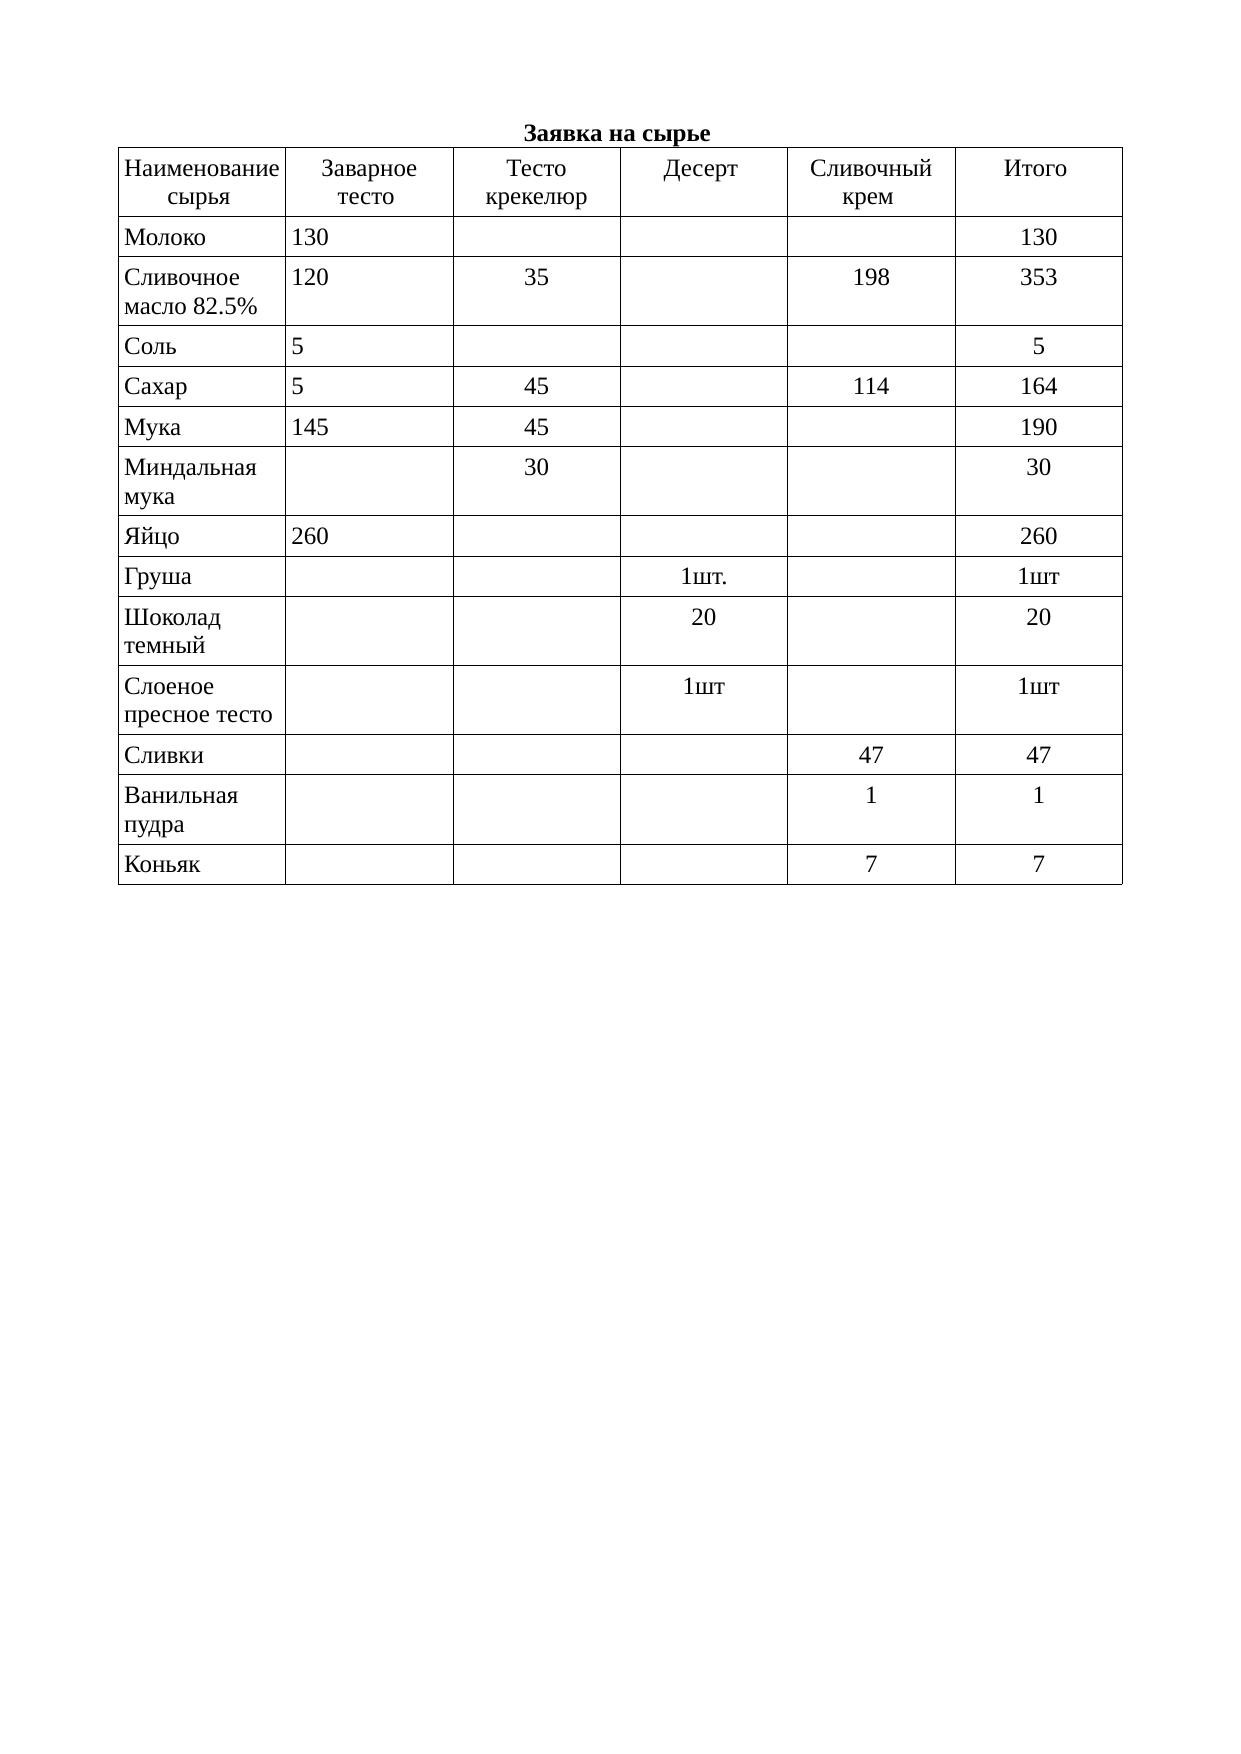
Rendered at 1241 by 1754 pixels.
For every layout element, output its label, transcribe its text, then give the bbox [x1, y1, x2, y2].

table_cell [621, 735, 787, 774]
table_cell [621, 367, 787, 406]
table_cell Соль [119, 326, 285, 366]
table_cell 5 [286, 367, 453, 406]
table_header Сливочный крем [788, 148, 955, 216]
table_cell [621, 407, 787, 446]
table_cell Ванильная пудра [119, 775, 285, 843]
table_cell 1 [956, 775, 1122, 843]
table_cell 47 [788, 735, 955, 774]
table_cell 7 [956, 845, 1122, 884]
text Заявка на сырье [118, 118, 1122, 147]
table_cell 20 [956, 597, 1122, 665]
table_cell 190 [956, 407, 1122, 446]
table_cell 1шт [621, 666, 787, 734]
table_header Наименование сырья [119, 148, 285, 216]
table_cell [286, 447, 453, 515]
table_cell [454, 845, 620, 884]
table_cell [286, 845, 453, 884]
table_cell [454, 597, 620, 665]
table_cell 114 [788, 367, 955, 406]
table_cell [621, 516, 787, 556]
table_cell [454, 557, 620, 596]
table_cell [286, 735, 453, 774]
table_cell Мука [119, 407, 285, 446]
table_cell [788, 666, 955, 734]
table_cell [286, 666, 453, 734]
table_cell [788, 447, 955, 515]
table_cell [454, 326, 620, 366]
table_cell [454, 735, 620, 774]
table_cell 353 [956, 257, 1122, 325]
table_header Заварное тесто [286, 148, 453, 216]
table_cell 47 [956, 735, 1122, 774]
table_cell 164 [956, 367, 1122, 406]
table_cell [454, 775, 620, 843]
table_header Десерт [621, 148, 787, 216]
table_cell [454, 516, 620, 556]
table_cell [621, 845, 787, 884]
table_cell 260 [956, 516, 1122, 556]
table_cell 145 [286, 407, 453, 446]
table_cell [788, 557, 955, 596]
table_cell 7 [788, 845, 955, 884]
table_cell 1шт. [621, 557, 787, 596]
table_cell [621, 447, 787, 515]
table_cell [621, 217, 787, 256]
table_cell Миндальная мука [119, 447, 285, 515]
table_cell [454, 217, 620, 256]
table_cell [454, 666, 620, 734]
table_cell [286, 775, 453, 843]
table_cell Молоко [119, 217, 285, 256]
table_cell [621, 775, 787, 843]
table_cell [621, 257, 787, 325]
table_cell 130 [956, 217, 1122, 256]
table_cell 5 [956, 326, 1122, 366]
table_cell Сливки [119, 735, 285, 774]
table_cell 30 [956, 447, 1122, 515]
table_cell 20 [621, 597, 787, 665]
table_cell 1шт [956, 666, 1122, 734]
table_cell [286, 597, 453, 665]
table_cell [788, 407, 955, 446]
table_header Итого [956, 148, 1122, 216]
table_cell Слоеное пресное тесто [119, 666, 285, 734]
table_cell Сахар [119, 367, 285, 406]
table_cell 35 [454, 257, 620, 325]
table_cell 198 [788, 257, 955, 325]
table_cell Сливочное масло 82.5% [119, 257, 285, 325]
table_cell 45 [454, 407, 620, 446]
table_cell 30 [454, 447, 620, 515]
table_cell Груша [119, 557, 285, 596]
table_cell 120 [286, 257, 453, 325]
table_cell [621, 326, 787, 366]
table_cell 130 [286, 217, 453, 256]
table_cell Коньяк [119, 845, 285, 884]
table_cell Шоколад темный [119, 597, 285, 665]
table_header Тесто крекелюр [454, 148, 620, 216]
table_cell [788, 326, 955, 366]
table_cell 1шт [956, 557, 1122, 596]
table_cell 45 [454, 367, 620, 406]
table_cell [788, 217, 955, 256]
table_cell Яйцо [119, 516, 285, 556]
table_cell 260 [286, 516, 453, 556]
table_cell [286, 557, 453, 596]
table_cell 5 [286, 326, 453, 366]
table_cell [788, 597, 955, 665]
table_cell 1 [788, 775, 955, 843]
table_cell [788, 516, 955, 556]
